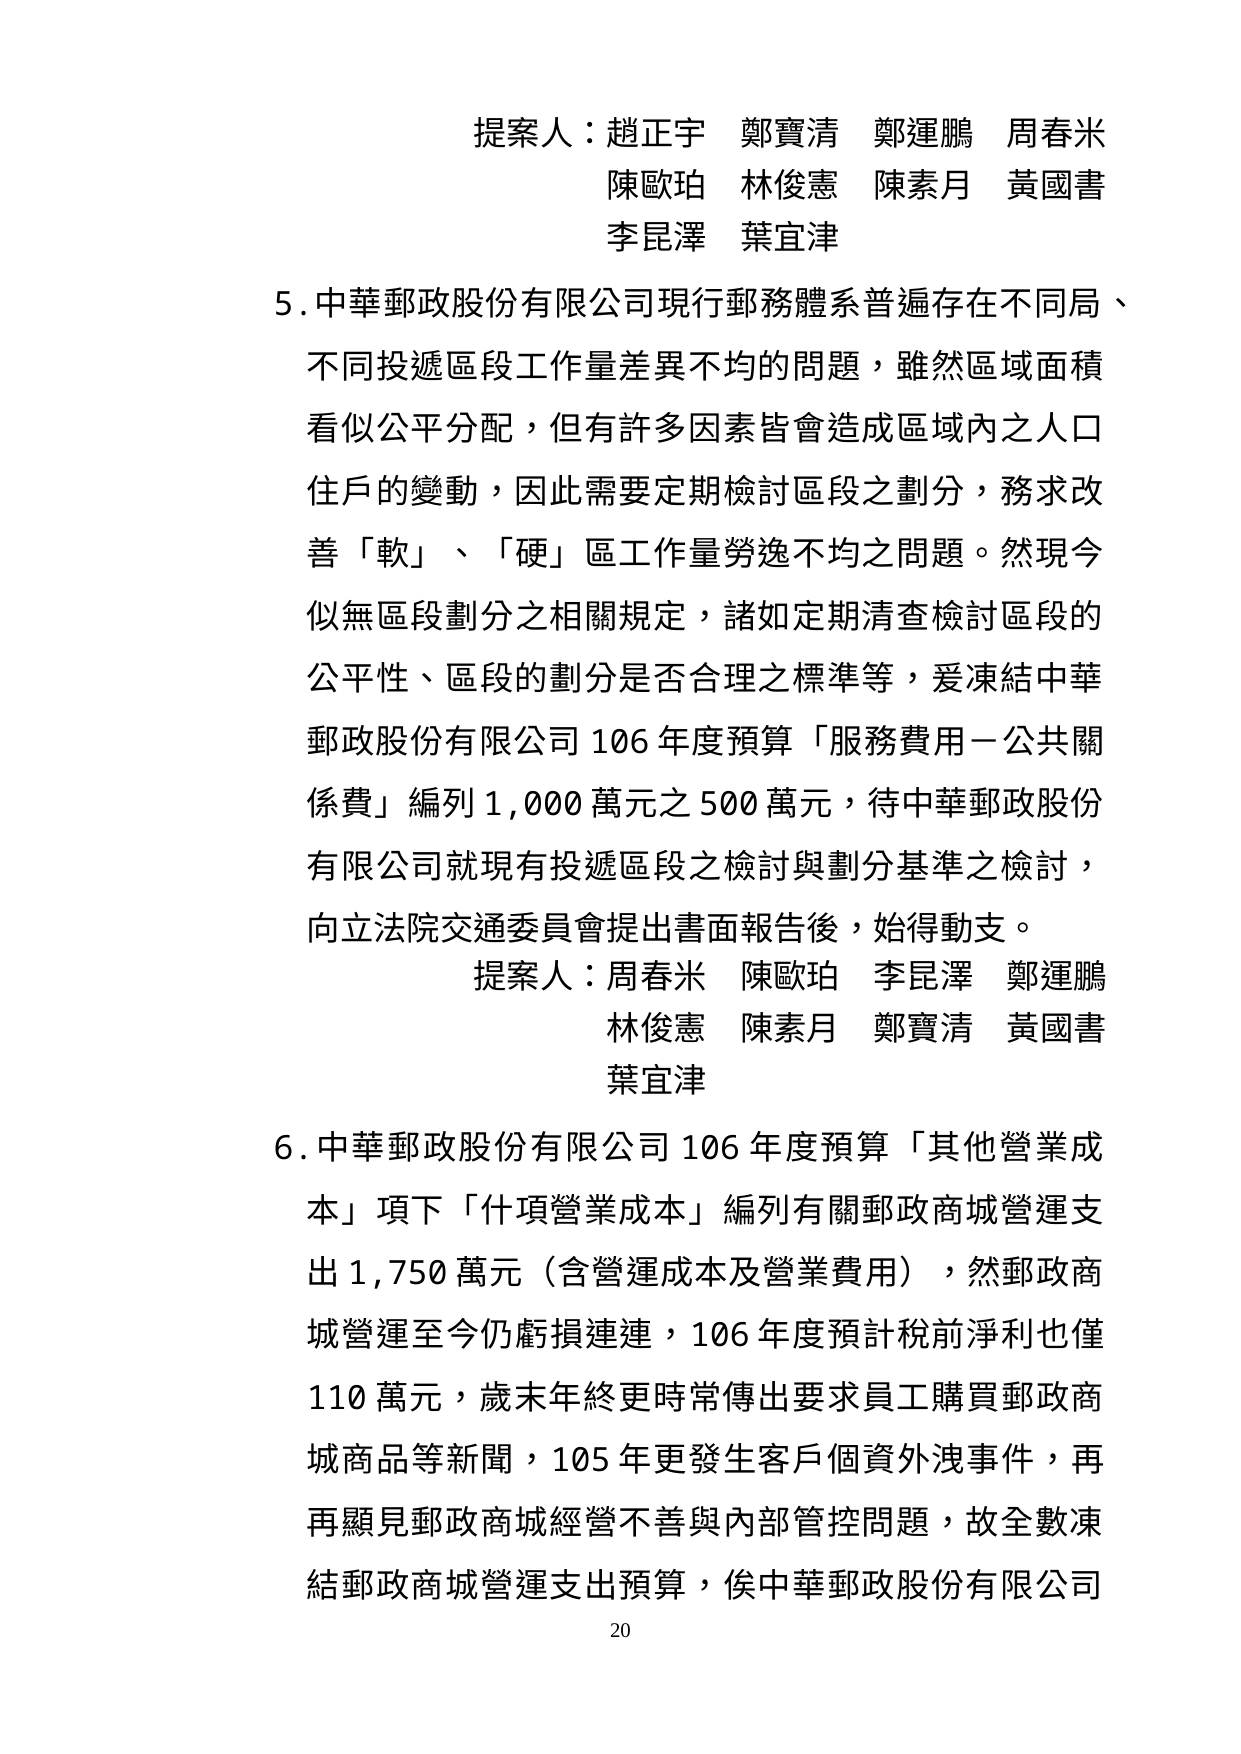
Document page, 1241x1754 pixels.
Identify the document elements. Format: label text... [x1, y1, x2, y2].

text 提案人：周春米 陳歐珀 李昆澤 鄭運鵬 林俊憲 陳素月 鄭寶清 黃國書 葉宜津 [473, 947, 1117, 1103]
text 5.中華郵政股份有限公司現行郵務體系普遍存在不同局、不同投遞區段工作量差異不均的問題，雖然區域面積看似公平分配，但有許多因素皆會造成區域內之人口、住戶的變動，因此需要定期檢討區段之劃分，務求改善「軟」、「硬」區工作量勞逸不均之問題。然現今似無區段劃分之相關規定，諸如定期清查檢討區段的公平性、區段的劃分是否合理之標準等，爰凍結中華郵政股份有限公司106年度預算「服務費用－公共關係費」編列1,000萬元之500萬元，待中華郵政股份有限公司就現有投遞區段之檢討與劃分基準之檢討，向立法院交通委員會提出書面報告後，始得動支。 [273, 259, 1104, 947]
text 6.中華郵政股份有限公司106年度預算「其他營業成本」項下「什項營業成本」編列有關郵政商城營運支出1,750萬元（含營運成本及營業費用），然郵政商城營運至今仍虧損連連，106年度預計稅前淨利也僅110萬元，歲末年終更時常傳出要求員工購買郵政商城商品等新聞，105年更發生客戶個資外洩事件，再再顯見郵政商城經營不善與內部管控問題，故全數凍結郵政商城營運支出預算，俟中華郵政股份有限公司 [273, 1103, 1104, 1603]
text 提案人：趙正宇 鄭寶清 鄭運鵬 周春米 陳歐珀 林俊憲 陳素月 黃國書 李昆澤 葉宜津 [473, 103, 1117, 259]
